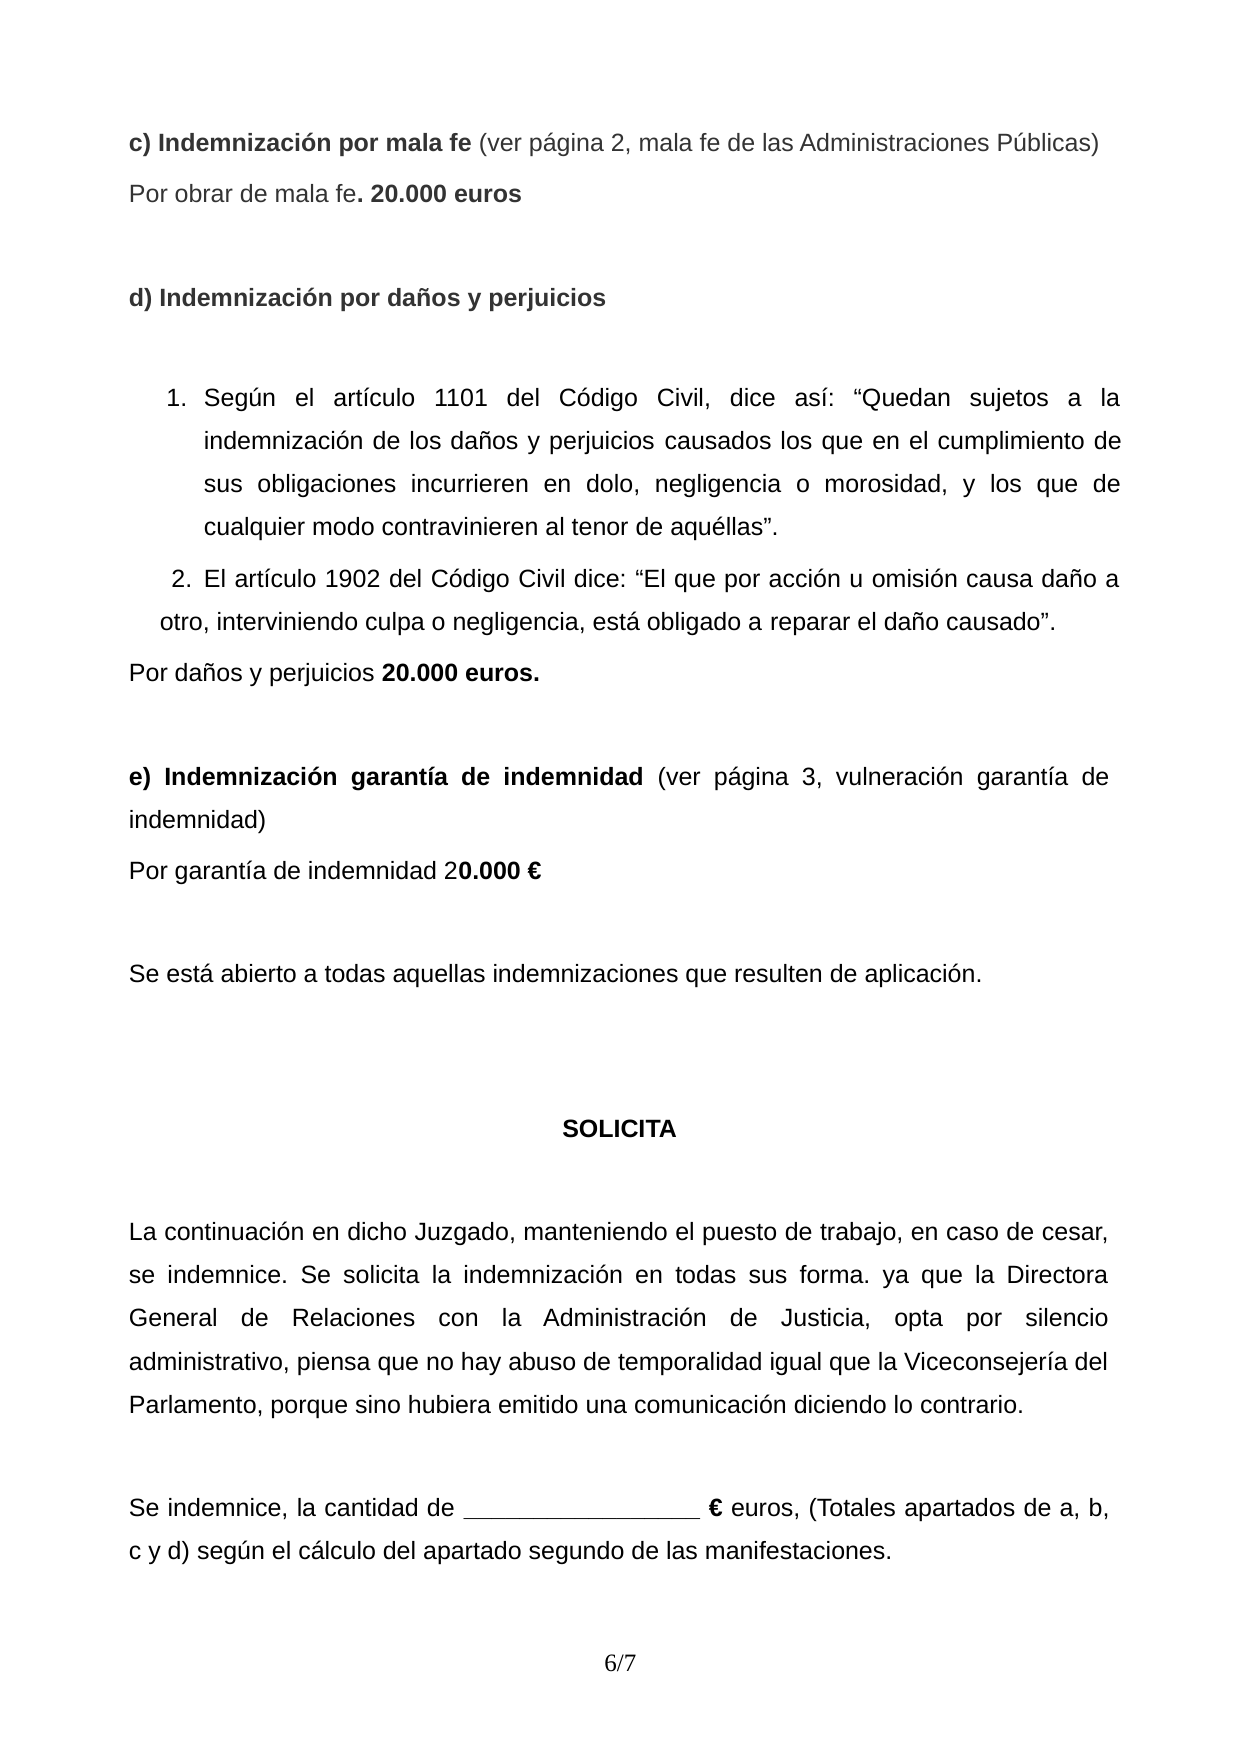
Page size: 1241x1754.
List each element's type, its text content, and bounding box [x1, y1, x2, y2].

text Por daños y perjuicios 20.000 euros. [129, 658, 1110, 687]
list El artículo 1902 del Código Civil dice: “El que por acción u omisión causa daño a otro, interviniendo culpa o negligencia, está obligado a reparar el daño causado”. [159, 564, 1122, 636]
text La continuación en dicho Juzgado, manteniendo el puesto de trabajo, en caso de cesar, se indemnice. Se solicita la indemnización en todas sus forma. ya que la Directora General de Relaciones con la Administración de Justicia, opta por silencio administrativo, piensa que no hay abuso de temporalidad igual que la Viceconsejería del Parlamento, porque sino hubiera emitido una comunicación diciendo lo contrario. [129, 1217, 1110, 1418]
text SOLICITA [129, 1114, 1110, 1143]
text Se está abierto a todas aquellas indemnizaciones que resulten de aplicación. [129, 959, 1110, 988]
text d) Indemnización por daños y perjuicios [129, 283, 1110, 311]
list Según el artículo 1101 del Código Civil, dice así: “Quedan sujetos a la indemnización de los daños y perjuicios causados los que en el cumplimiento de sus obligaciones incurrieren en dolo, negligencia o morosidad, y los que de cualquier modo contravinieren al tenor de aquéllas”. [166, 383, 1122, 541]
text Por obrar de mala fe. 20.000 euros [129, 179, 1110, 208]
text Se indemnice, la cantidad de _________________ € euros, (Totales apartados de a, b, c y d) según el cálculo del apartado segundo de las manifestaciones. [129, 1493, 1110, 1565]
text c) Indemnización por mala fe (ver página 2, mala fe de las Administraciones Públicas) [129, 128, 1110, 157]
text Por garantía de indemnidad 20.000 € [129, 856, 1110, 885]
text e) Indemnización garantía de indemnidad (ver página 3, vulneración garantía de indemnidad) [129, 762, 1110, 833]
